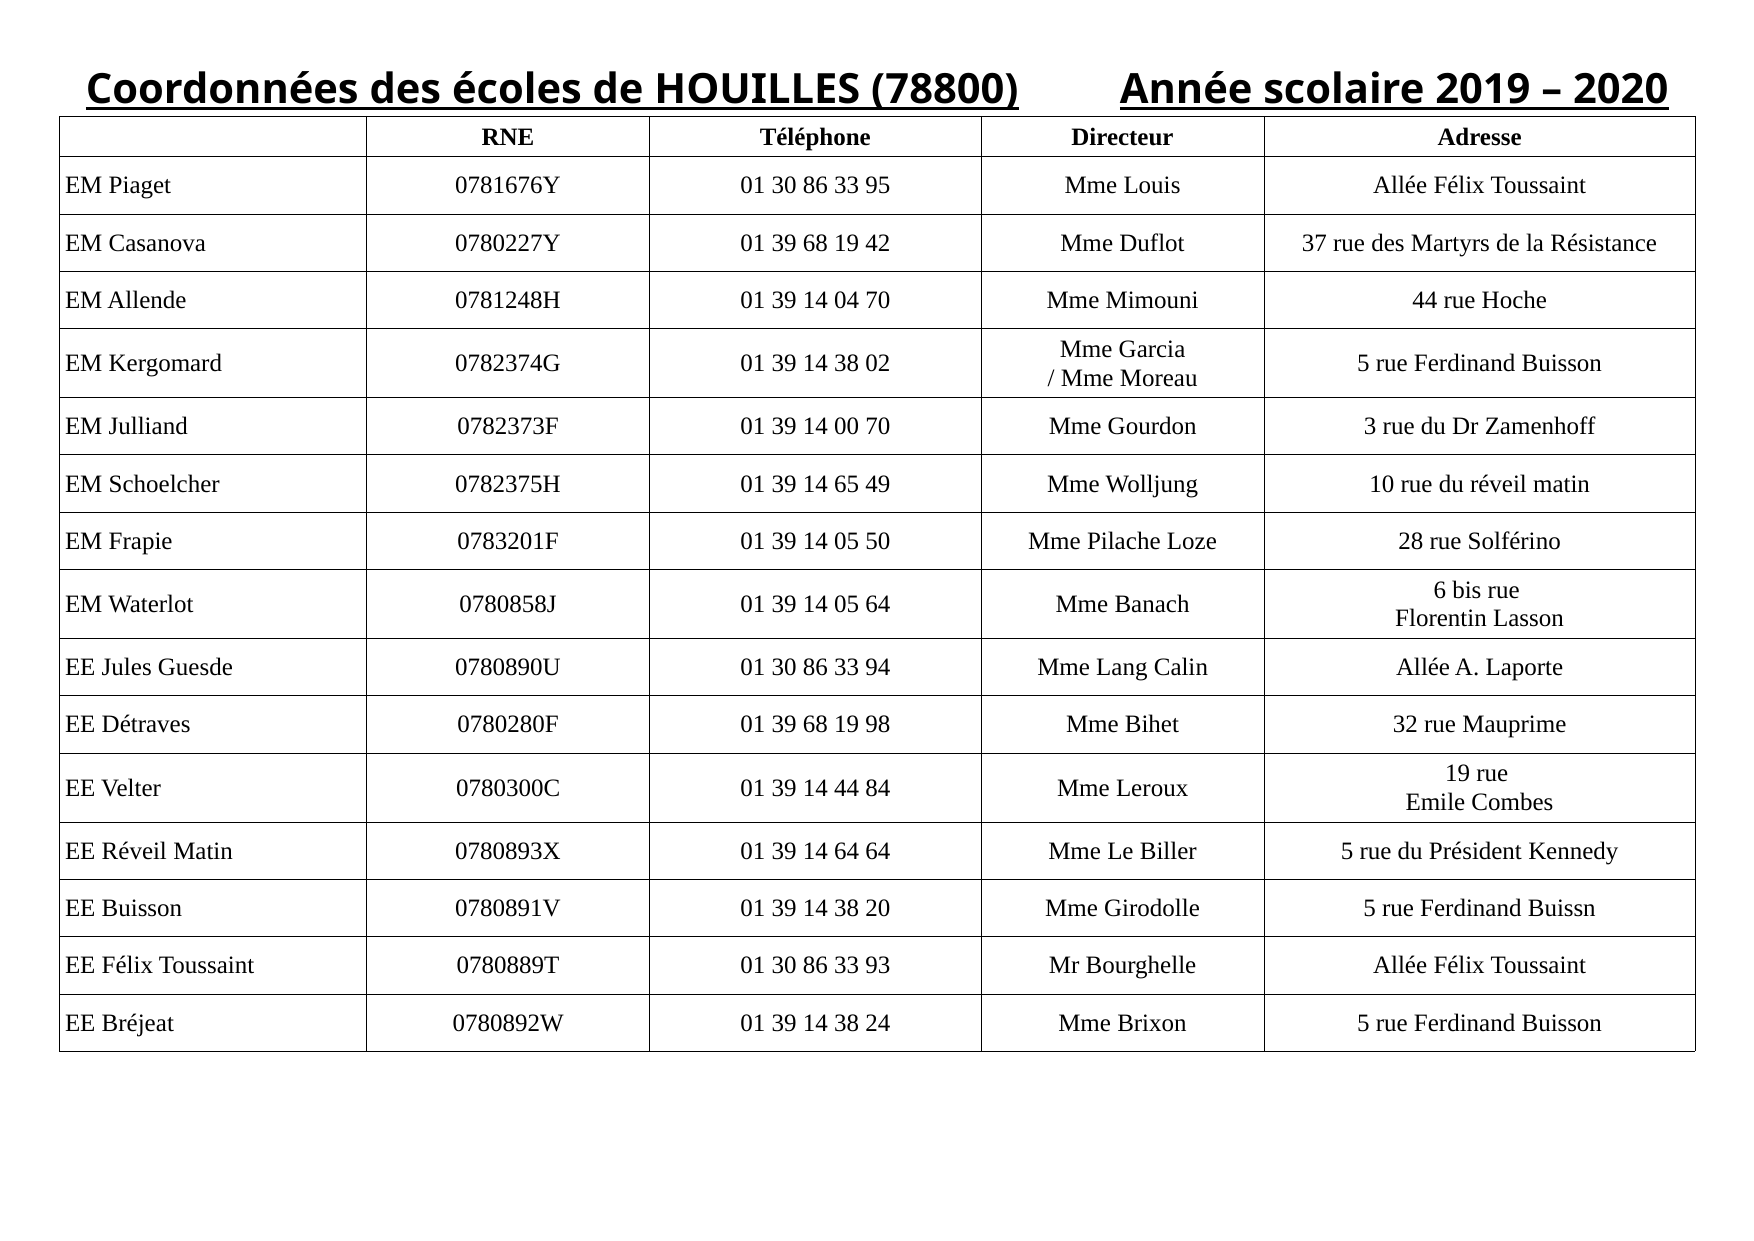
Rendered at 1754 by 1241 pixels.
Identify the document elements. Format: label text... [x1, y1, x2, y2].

table_cell EM Piaget [60, 157, 366, 213]
table_cell 01 39 14 38 24 [650, 995, 981, 1051]
table_cell 0780892W [367, 995, 649, 1051]
table_cell Mme Gourdon [982, 398, 1264, 454]
table_cell Allée Félix Toussaint [1265, 157, 1695, 213]
table_cell 5 rue Ferdinand Buissn [1265, 880, 1695, 936]
table_cell 0780891V [367, 880, 649, 936]
table_cell 0782375H [367, 455, 649, 512]
table_cell 5 rue du Président Kennedy [1265, 823, 1695, 879]
table_cell Mme Girodolle [982, 880, 1264, 936]
table_cell Mme Leroux [982, 754, 1264, 822]
table_cell 01 39 14 05 50 [650, 513, 981, 569]
table_header RNE [367, 117, 649, 156]
table_cell Allée Félix Toussaint [1265, 937, 1695, 993]
table_header [60, 117, 366, 156]
table_cell Mme Louis [982, 157, 1264, 213]
table_cell 01 39 14 44 84 [650, 754, 981, 822]
table_cell 01 30 86 33 93 [650, 937, 981, 993]
table_cell 0780300C [367, 754, 649, 822]
table_cell 0780227Y [367, 215, 649, 271]
table_cell EE Réveil Matin [60, 823, 366, 879]
table_cell 37 rue des Martyrs de la Résistance [1265, 215, 1695, 271]
table_cell Mme Lang Calin [982, 639, 1264, 695]
table_cell 01 39 14 38 02 [650, 329, 981, 397]
table_cell Mme Pilache Loze [982, 513, 1264, 569]
table_cell Mme Banach [982, 570, 1264, 638]
table_cell 0780280F [367, 696, 649, 753]
table_cell Mme Brixon [982, 995, 1264, 1051]
table_cell 01 39 14 65 49 [650, 455, 981, 512]
table_cell 5 rue Ferdinand Buisson [1265, 329, 1695, 397]
table_cell 0781676Y [367, 157, 649, 213]
table_cell EE Jules Guesde [60, 639, 366, 695]
table_cell 0780890U [367, 639, 649, 695]
table_cell 5 rue Ferdinand Buisson [1265, 995, 1695, 1051]
table_cell 01 39 14 05 64 [650, 570, 981, 638]
table_cell EM Kergomard [60, 329, 366, 397]
table_cell 0783201F [367, 513, 649, 569]
table_cell 01 30 86 33 95 [650, 157, 981, 213]
table_cell EM Julliand [60, 398, 366, 454]
table_cell 01 39 14 64 64 [650, 823, 981, 879]
table_cell EE Bréjeat [60, 995, 366, 1051]
table_cell 6 bis rue Florentin Lasson [1265, 570, 1695, 638]
table_cell Mme Mimouni [982, 272, 1264, 328]
table_cell Mme Bihet [982, 696, 1264, 753]
table_cell 01 30 86 33 94 [650, 639, 981, 695]
table_cell Mme Garcia / Mme Moreau [982, 329, 1264, 397]
table_cell Mme Wolljung [982, 455, 1264, 512]
table_header Adresse [1265, 117, 1695, 156]
table_cell 0780889T [367, 937, 649, 993]
table_cell 0782373F [367, 398, 649, 454]
table_cell 0780858J [367, 570, 649, 638]
table_cell EM Frapie [60, 513, 366, 569]
table_cell EE Buisson [60, 880, 366, 936]
table_cell 28 rue Solférino [1265, 513, 1695, 569]
table_cell 01 39 68 19 98 [650, 696, 981, 753]
table_cell 3 rue du Dr Zamenhoff [1265, 398, 1695, 454]
table_cell Mr Bourghelle [982, 937, 1264, 993]
table_cell 01 39 14 04 70 [650, 272, 981, 328]
table_cell 0781248H [367, 272, 649, 328]
table_cell 44 rue Hoche [1265, 272, 1695, 328]
table_cell EE Détraves [60, 696, 366, 753]
table_cell Mme Duflot [982, 215, 1264, 271]
table_cell 10 rue du réveil matin [1265, 455, 1695, 512]
table_cell Mme Le Biller [982, 823, 1264, 879]
table_cell 01 39 14 38 20 [650, 880, 981, 936]
table_header Téléphone [650, 117, 981, 156]
table_cell 19 rue Emile Combes [1265, 754, 1695, 822]
table_cell 0782374G [367, 329, 649, 397]
table_cell EE Félix Toussaint [60, 937, 366, 993]
text Coordonnées des écoles de HOUILLES (78800) Année scolaire 2019 – 2020 [59, 59, 1695, 116]
table_cell 01 39 14 00 70 [650, 398, 981, 454]
table_cell 01 39 68 19 42 [650, 215, 981, 271]
table_cell EM Waterlot [60, 570, 366, 638]
table_cell 0780893X [367, 823, 649, 879]
table_cell EM Allende [60, 272, 366, 328]
table_cell EE Velter [60, 754, 366, 822]
table_cell EM Casanova [60, 215, 366, 271]
table_header Directeur [982, 117, 1264, 156]
table_cell Allée A. Laporte [1265, 639, 1695, 695]
table_cell EM Schoelcher [60, 455, 366, 512]
table_cell 32 rue Mauprime [1265, 696, 1695, 753]
